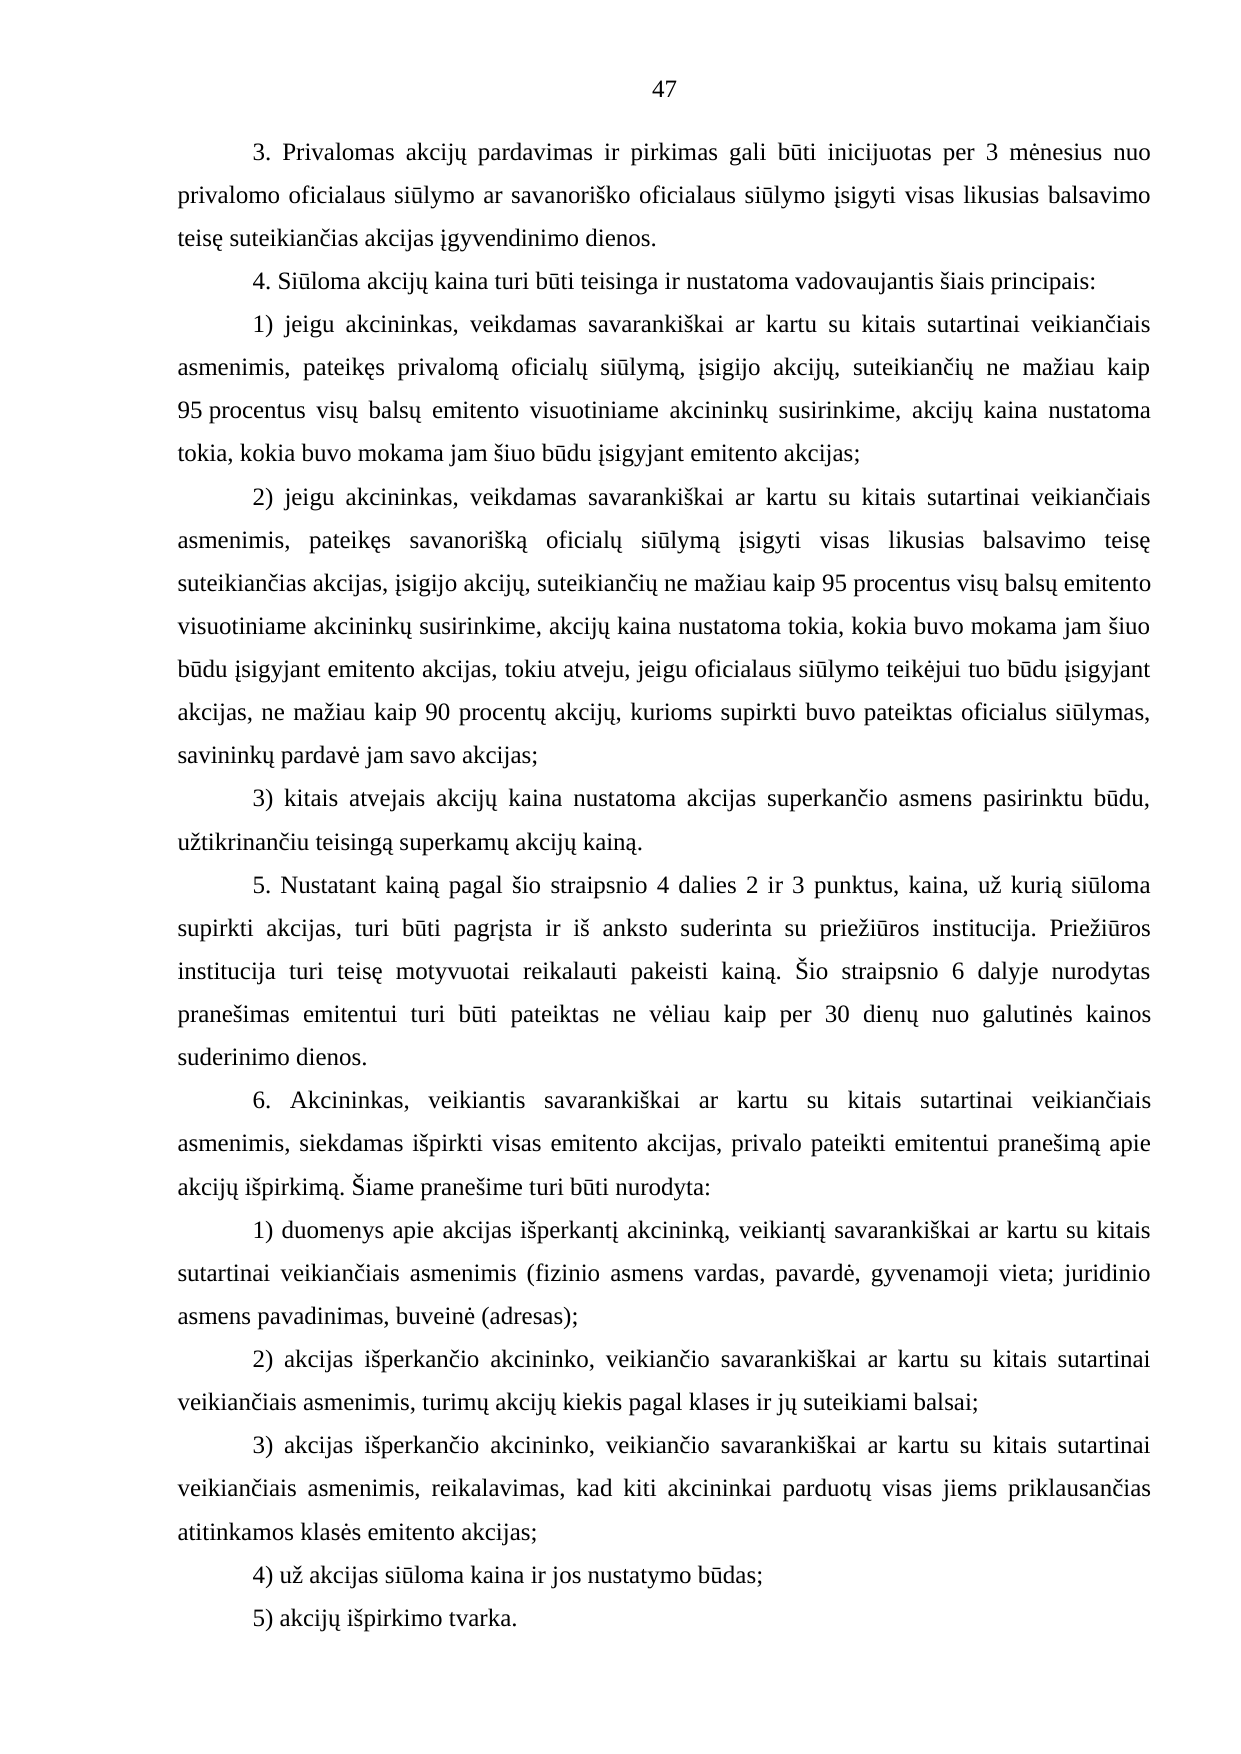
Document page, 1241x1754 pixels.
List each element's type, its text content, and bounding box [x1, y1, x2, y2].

text 5. Nustatant kainą pagal šio straipsnio 4 dalies 2 ir 3 punktus, kaina, už kurią siūloma supirkti akcijas, turi būti pagrįsta ir iš anksto suderinta su priežiūros institucija. Priežiūros institucija turi teisę motyvuotai reikalauti pakeisti kainą. Šio straipsnio 6 dalyje nurodytas pranešimas emitentui turi būti pateiktas ne vėliau kaip per 30 dienų nuo galutinės kainos suderinimo dienos. [177, 870, 1152, 1071]
text 4) už akcijas siūloma kaina ir jos nustatymo būdas; [177, 1560, 1152, 1588]
text 5) akcijų išpirkimo tvarka. [177, 1603, 1152, 1632]
text 4. Siūloma akcijų kaina turi būti teisinga ir nustatoma vadovaujantis šiais principais: [177, 266, 1152, 295]
text 2) jeigu akcininkas, veikdamas savarankiškai ar kartu su kitais sutartinai veikiančiais asmenimis, pateikęs savanorišką oficialų siūlymą įsigyti visas likusias balsavimo teisę suteikiančias akcijas, įsigijo akcijų, suteikiančių ne mažiau kaip 95 procentus visų balsų emitento visuotiniame akcininkų susirinkime, akcijų kaina nustatoma tokia, kokia buvo mokama jam šiuo būdu įsigyjant emitento akcijas, tokiu atveju, jeigu oficialaus siūlymo teikėjui tuo būdu įsigyjant akcijas, ne mažiau kaip 90 procentų akcijų, kurioms supirkti buvo pateiktas oficialus siūlymas, savininkų pardavė jam savo akcijas; [177, 482, 1152, 769]
text 1) jeigu akcininkas, veikdamas savarankiškai ar kartu su kitais sutartinai veikiančiais asmenimis, pateikęs privalomą oficialų siūlymą, įsigijo akcijų, suteikiančių ne mažiau kaip 95 procentus visų balsų emitento visuotiniame akcininkų susirinkime, akcijų kaina nustatoma tokia, kokia buvo mokama jam šiuo būdu įsigyjant emitento akcijas; [177, 309, 1152, 467]
text 3) kitais atvejais akcijų kaina nustatoma akcijas superkančio asmens pasirinktu būdu, užtikrinančiu teisingą superkamų akcijų kainą. [177, 783, 1152, 855]
text 2) akcijas išperkančio akcininko, veikiančio savarankiškai ar kartu su kitais sutartinai veikiančiais asmenimis, turimų akcijų kiekis pagal klases ir jų suteikiami balsai; [177, 1344, 1152, 1416]
text 6. Akcininkas, veikiantis savarankiškai ar kartu su kitais sutartinai veikiančiais asmenimis, siekdamas išpirkti visas emitento akcijas, privalo pateikti emitentui pranešimą apie akcijų išpirkimą. Šiame pranešime turi būti nurodyta: [177, 1085, 1152, 1200]
text 3. Privalomas akcijų pardavimas ir pirkimas gali būti inicijuotas per 3 mėnesius nuo privalomo oficialaus siūlymo ar savanoriško oficialaus siūlymo įsigyti visas likusias balsavimo teisę suteikiančias akcijas įgyvendinimo dienos. [177, 137, 1152, 252]
text 1) duomenys apie akcijas išperkantį akcininką, veikiantį savarankiškai ar kartu su kitais sutartinai veikiančiais asmenimis (fizinio asmens vardas, pavardė, gyvenamoji vieta; juridinio asmens pavadinimas, buveinė (adresas); [177, 1215, 1152, 1330]
text 3) akcijas išperkančio akcininko, veikiančio savarankiškai ar kartu su kitais sutartinai veikiančiais asmenimis, reikalavimas, kad kiti akcininkai parduotų visas jiems priklausančias atitinkamos klasės emitento akcijas; [177, 1430, 1152, 1545]
